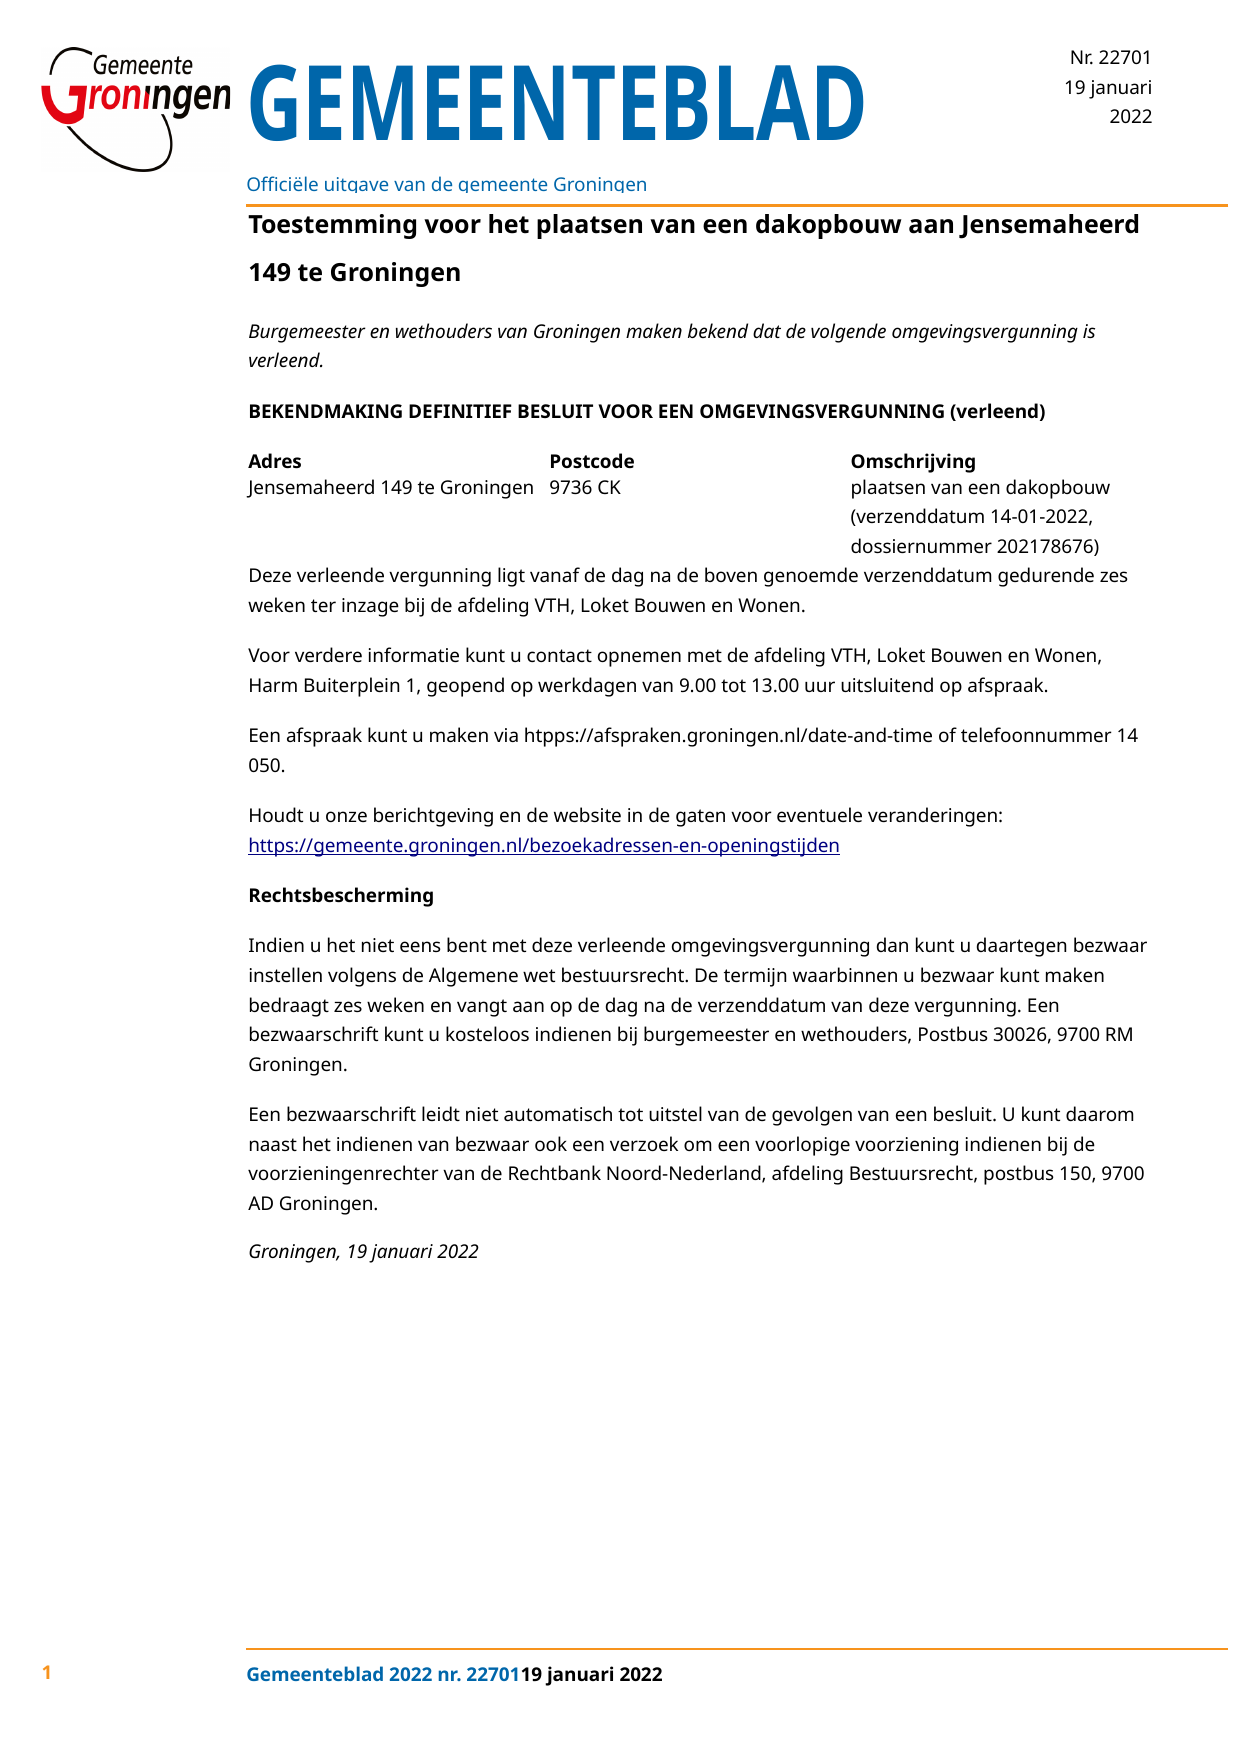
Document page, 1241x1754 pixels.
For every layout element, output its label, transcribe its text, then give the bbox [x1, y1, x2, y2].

text Houdt u onze berichtgeving en de website in de gaten voor eventuele veranderingen: https://gemeente.groningen.nl/bezoekadressen-en-openingstijden [248, 802, 1152, 858]
table_header Omschrijving [850, 449, 1152, 474]
table_header Adres [248, 449, 549, 474]
text Deze verleende vergunning ligt vanaf de dag na de boven genoemde verzenddatum gedurende zes weken ter inzage bij de afdeling VTH, Loket Bouwen en Wonen. [248, 562, 1152, 618]
table_cell 9736 CK [549, 474, 850, 559]
table_cell Jensemaheerd 149 te Groningen [248, 474, 549, 559]
table_header Postcode [549, 449, 850, 474]
text Een afspraak kunt u maken via htpps://afspraken.groningen.nl/date-and-time of telefoonnummer 14 050. [248, 722, 1152, 778]
text Rechtsbescherming [248, 882, 1152, 908]
text Indien u het niet eens bent met deze verleende omgevingsvergunning dan kunt u daartegen bezwaar instellen volgens de Algemene wet bestuursrecht. De termijn waarbinnen u bezwaar kunt maken bedraagt zes weken en vangt aan op de dag na de verzenddatum van deze vergunning. Een bezwaarschrift kunt u kosteloos indienen bij burgemeester en wethouders, Postbus 30026, 9700 RM Groningen. [248, 933, 1152, 1077]
text Groningen, 19 januari 2022 [248, 1238, 1152, 1264]
table_cell plaatsen van een dakopbouw (verzenddatum 14-01-2022, dossiernummer 202178676) [850, 474, 1152, 559]
text Een bezwaarschrift leidt niet automatisch tot uitstel van de gevolgen van een besluit. U kunt daarom naast het indienen van bezwaar ook een verzoek om een voorlopige voorziening indienen bij de voorzieningenrechter van de Rechtbank Noord-Nederland, afdeling Bestuursrecht, postbus 150, 9700 AD Groningen. [248, 1101, 1152, 1216]
text Burgemeester en wethouders van Groningen maken bekend dat de volgende omgevingsvergunning is verleend. [248, 318, 1152, 373]
picture [41, 47, 231, 172]
text BEKENDMAKING DEFINITIEF BESLUIT VOOR EEN OMGEVINGSVERGUNNING (verleend) [248, 398, 1152, 424]
text Voor verdere informatie kunt u contact opnemen met de afdeling VTH, Loket Bouwen en Wonen, Harm Buiterplein 1, geopend op werkdagen van 9.00 tot 13.00 uur uitsluitend op afspraak. [248, 642, 1152, 698]
text Toestemming voor het plaatsen van een dakopbouw aan Jensemaheerd 149 te Groningen [248, 207, 1152, 288]
